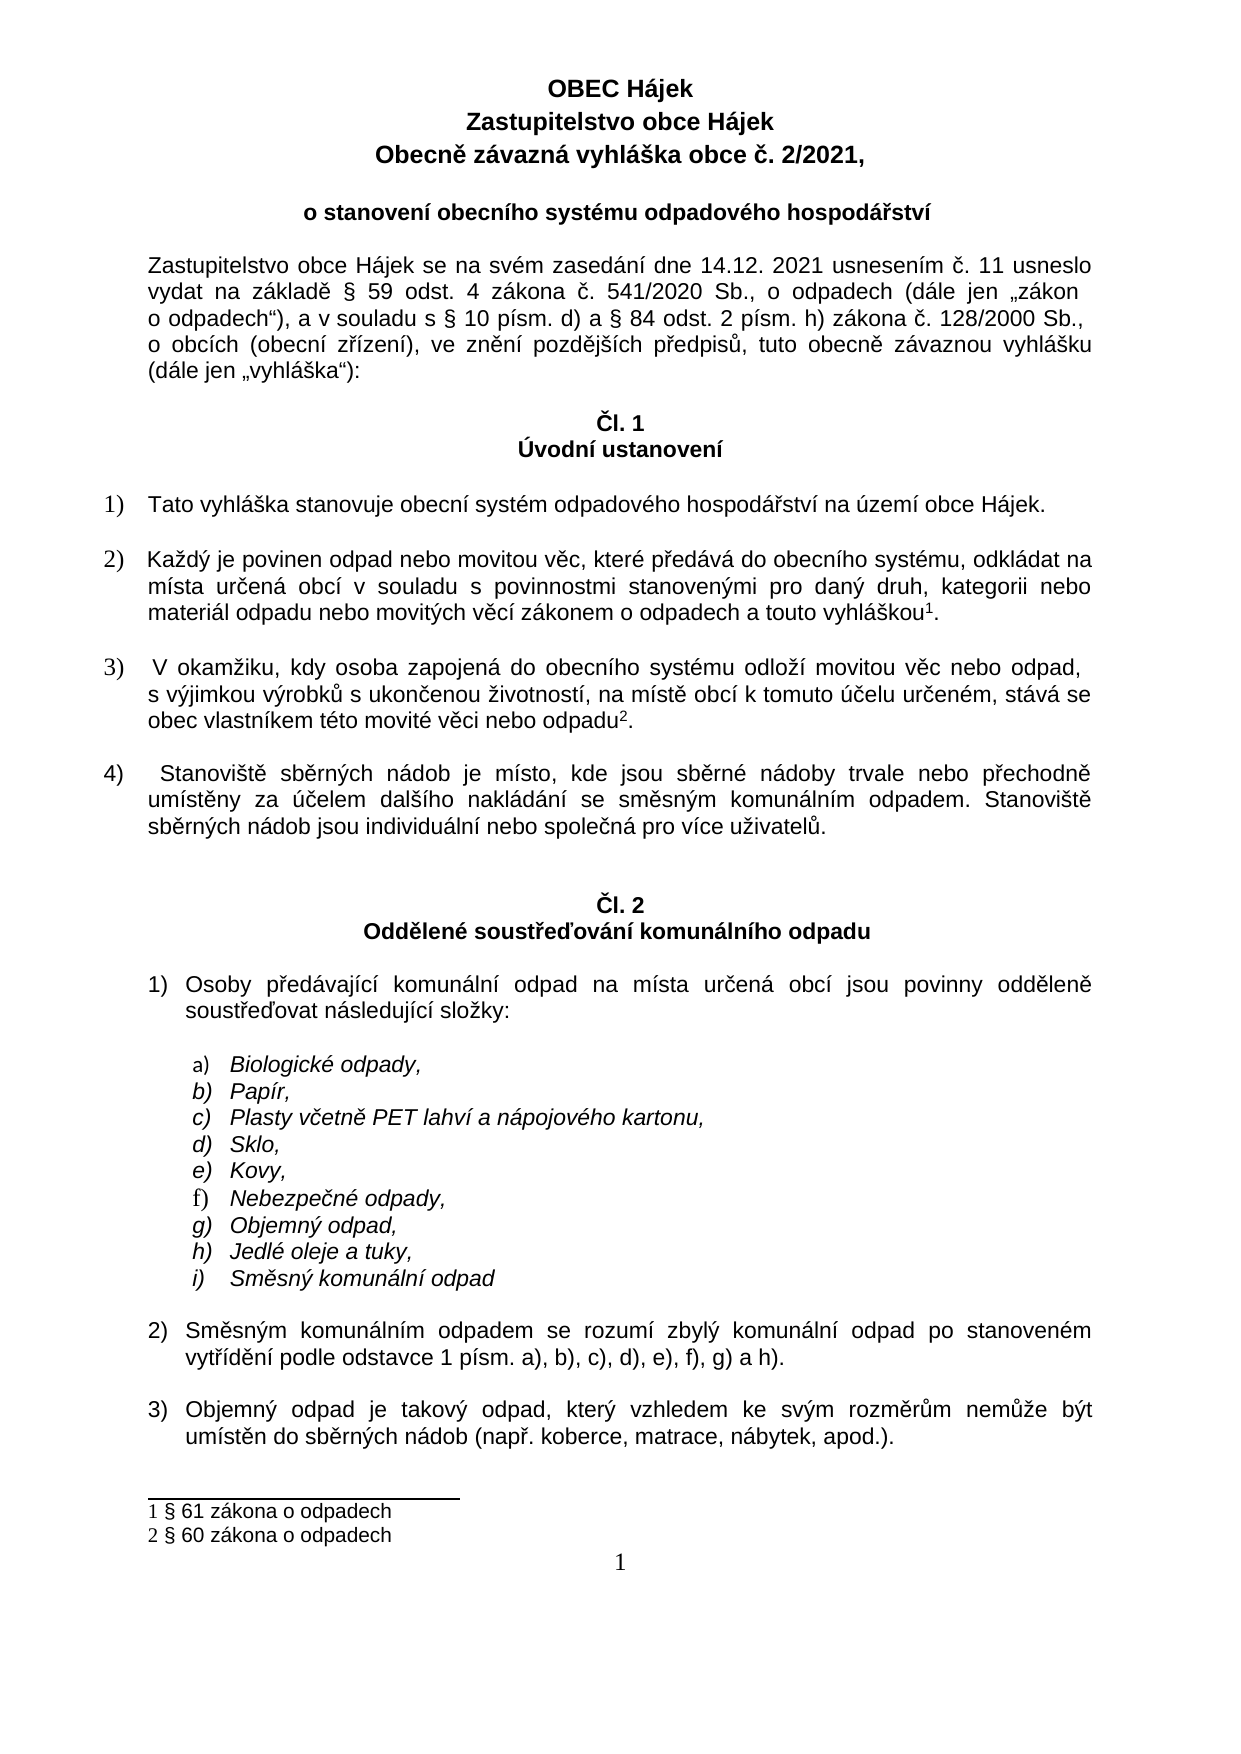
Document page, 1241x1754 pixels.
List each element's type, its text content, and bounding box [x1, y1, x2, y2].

subtitle Úvodní ustanovení [148, 436, 1092, 463]
list Kovy, [192, 1157, 1092, 1183]
list Objemný odpad je takový odpad, který vzhledem ke svým rozměrům nemůže být umístěn do sběrných nádob (např. koberce, matrace, nábytek, apod.). [148, 1396, 1092, 1449]
list Nebezpečné odpady, [192, 1183, 1092, 1212]
list Každý je povinen odpad nebo movitou věc, které předává do obecního systému, odkládat na místa určená obcí v souladu s povinnostmi stanovenými pro daný druh, kategorii nebo materiál odpadu nebo movitých věcí zákonem o odpadech a touto vyhláškou. [103, 544, 1092, 626]
list V okamžiku, kdy osoba zapojená do obecního systému odloží movitou věc nebo odpad, s výjimkou výrobků s ukončenou životností, na místě obcí k tomuto účelu určeném, stává se obec vlastníkem této movité věci nebo odpadu. [103, 652, 1092, 733]
text Čl. 2 [148, 892, 1092, 918]
list § 61 zákona o odpadech [148, 1499, 1092, 1523]
text OBEC Hájek [148, 74, 1092, 103]
list Osoby předávající komunální odpad na místa určená obcí jsou povinny odděleně soustřeďovat následující složky: [148, 971, 1092, 1023]
list Objemný odpad, [192, 1212, 1092, 1238]
list § 60 zákona o odpadech [148, 1523, 1092, 1547]
text o stanovení obecního systému odpadového hospodářství [148, 199, 1092, 226]
list Papír, [192, 1078, 1092, 1104]
text Zastupitelstvo obce Hájek [148, 107, 1092, 136]
list Stanoviště sběrných nádob je místo, kde jsou sběrné nádoby trvale nebo přechodně umístěny za účelem dalšího nakládání se směsným komunálním odpadem. Stanoviště sběrných nádob jsou individuální nebo společná pro více uživatelů. [103, 760, 1092, 839]
text Čl. 1 [148, 410, 1092, 436]
list Směsný komunální odpad [192, 1265, 1092, 1291]
list Sklo, [192, 1131, 1092, 1157]
list Plasty včetně PET lahví a nápojového kartonu, [192, 1104, 1092, 1131]
text Oddělené soustřeďování komunálního odpadu [148, 918, 1092, 944]
text Obecně závazná vyhláška obce č. 2/2021, [148, 140, 1092, 169]
list Biologické odpady, [192, 1050, 1092, 1078]
list Jedlé oleje a tuky, [192, 1238, 1092, 1265]
list Směsným komunálním odpadem se rozumí zbylý komunální odpad po stanoveném vytřídění podle odstavce 1 písm. a), b), c), d), e), f), g) a h). [148, 1317, 1092, 1370]
text Zastupitelstvo obce Hájek se na svém zasedání dne 14.12. 2021 usnesením č. 11 usneslo vydat na základě § 59 odst. 4 zákona č. 541/2020 Sb., o odpadech (dále jen „zákon o odpadech“), a v souladu s § 10 písm. d) a § 84 odst. 2 písm. h) zákona č. 128/2000 Sb., o obcích (obecní zřízení), ve znění pozdějších předpisů, tuto obecně závaznou vyhlášku (dále jen „vyhláška“): [148, 252, 1092, 384]
list Tato vyhláška stanovuje obecní systém odpadového hospodářství na území obce Hájek. [103, 489, 1092, 518]
